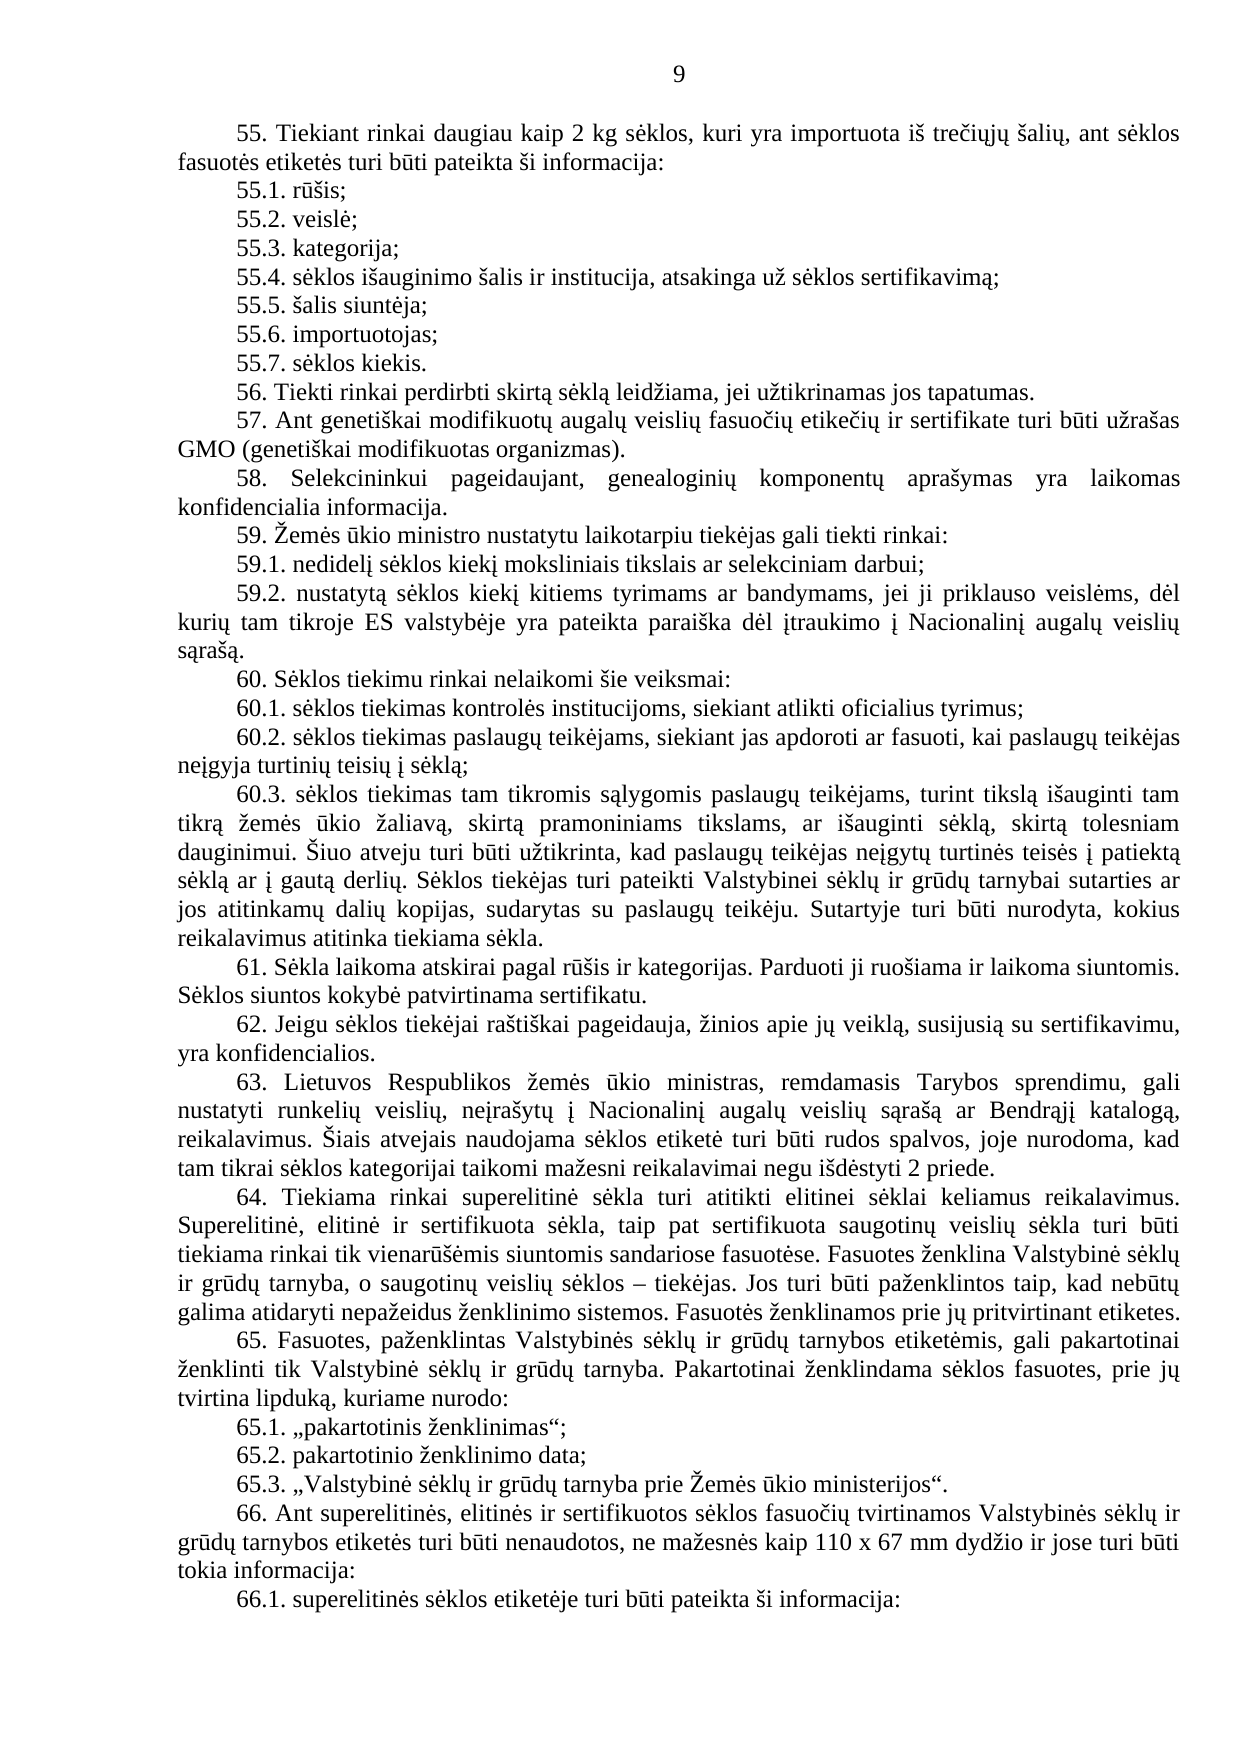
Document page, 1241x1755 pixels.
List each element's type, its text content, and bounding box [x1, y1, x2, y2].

text 56. Tiekti rinkai perdirbti skirtą sėklą leidžiama, jei užtikrinamas jos tapatumas. [177, 377, 1181, 406]
text 59.1. nedidelį sėklos kiekį moksliniais tikslais ar selekciniam darbui; [177, 549, 1181, 578]
text 55.6. importuotojas; [177, 319, 1181, 348]
text 66. Ant superelitinės, elitinės ir sertifikuotos sėklos fasuočių tvirtinamos Valstybinės sėklų ir grūdų tarnybos etiketės turi būti nenaudotos, ne mažesnės kaip 110 x 67 mm dydžio ir jose turi būti tokia informacija: [177, 1498, 1181, 1584]
text 65.3. „Valstybinė sėklų ir grūdų tarnyba prie Žemės ūkio ministerijos“. [177, 1469, 1181, 1498]
text 55.3. kategorija; [177, 233, 1181, 262]
text 65.2. pakartotinio ženklinimo data; [177, 1441, 1181, 1469]
text 60.1. sėklos tiekimas kontrolės institucijoms, siekiant atlikti oficialius tyrimus; [177, 693, 1181, 722]
text 65.1. „pakartotinis ženklinimas“; [177, 1412, 1181, 1441]
text 55.2. veislė; [177, 204, 1181, 233]
text 58. Selekcininkui pageidaujant, genealoginių komponentų aprašymas yra laikomas konfidencialia informacija. [177, 463, 1181, 521]
text 62. Jeigu sėklos tiekėjai raštiškai pageidauja, žinios apie jų veiklą, susijusią su sertifikavimu, yra konfidencialios. [177, 1009, 1181, 1067]
text 55.5. šalis siuntėja; [177, 291, 1181, 319]
text 64. Tiekiama rinkai superelitinė sėkla turi atitikti elitinei sėklai keliamus reikalavimus. Superelitinė, elitinė ir sertifikuota sėkla, taip pat sertifikuota saugotinų veislių sėkla turi būti tiekiama rinkai tik vienarūšėmis siuntomis sandariose fasuotėse. Fasuotes ženklina Valstybinė sėklų ir grūdų tarnyba, o saugotinų veislių sėklos – tiekėjas. Jos turi būti paženklintos taip, kad nebūtų galima atidaryti nepažeidus ženklinimo sistemos. Fasuotės ženklinamos prie jų pritvirtinant etiketes. [177, 1182, 1181, 1326]
text 55.1. rūšis; [177, 176, 1181, 204]
text 55. Tiekiant rinkai daugiau kaip 2 kg sėklos, kuri yra importuota iš trečiųjų šalių, ant sėklos fasuotės etiketės turi būti pateikta ši informacija: [177, 118, 1181, 176]
text 55.4. sėklos išauginimo šalis ir institucija, atsakinga už sėklos sertifikavimą; [177, 262, 1181, 291]
text 57. Ant genetiškai modifikuotų augalų veislių fasuočių etikečių ir sertifikate turi būti užrašas GMO (genetiškai modifikuotas organizmas). [177, 406, 1181, 463]
text 61. Sėkla laikoma atskirai pagal rūšis ir kategorijas. Parduoti ji ruošiama ir laikoma siuntomis. Sėklos siuntos kokybė patvirtinama sertifikatu. [177, 952, 1181, 1009]
text 59. Žemės ūkio ministro nustatytu laikotarpiu tiekėjas gali tiekti rinkai: [177, 521, 1181, 549]
text 63. Lietuvos Respublikos žemės ūkio ministras, remdamasis Tarybos sprendimu, gali nustatyti runkelių veislių, neįrašytų į Nacionalinį augalų veislių sąrašą ar Bendrąjį katalogą, reikalavimus. Šiais atvejais naudojama sėklos etiketė turi būti rudos spalvos, joje nurodoma, kad tam tikrai sėklos kategorijai taikomi mažesni reikalavimai negu išdėstyti 2 priede. [177, 1067, 1181, 1182]
text 60.2. sėklos tiekimas paslaugų teikėjams, siekiant jas apdoroti ar fasuoti, kai paslaugų teikėjas neįgyja turtinių teisių į sėklą; [177, 722, 1181, 779]
text 66.1. superelitinės sėklos etiketėje turi būti pateikta ši informacija: [177, 1584, 1181, 1613]
text 55.7. sėklos kiekis. [177, 348, 1181, 377]
text 65. Fasuotes, paženklintas Valstybinės sėklų ir grūdų tarnybos etiketėmis, gali pakartotinai ženklinti tik Valstybinė sėklų ir grūdų tarnyba. Pakartotinai ženklindama sėklos fasuotes, prie jų tvirtina lipduką, kuriame nurodo: [177, 1326, 1181, 1412]
text 59.2. nustatytą sėklos kiekį kitiems tyrimams ar bandymams, jei ji priklauso veislėms, dėl kurių tam tikroje ES valstybėje yra pateikta paraiška dėl įtraukimo į Nacionalinį augalų veislių sąrašą. [177, 578, 1181, 664]
text 60. Sėklos tiekimu rinkai nelaikomi šie veiksmai: [177, 664, 1181, 693]
text 60.3. sėklos tiekimas tam tikromis sąlygomis paslaugų teikėjams, turint tikslą išauginti tam tikrą žemės ūkio žaliavą, skirtą pramoniniams tikslams, ar išauginti sėklą, skirtą tolesniam dauginimui. Šiuo atveju turi būti užtikrinta, kad paslaugų teikėjas neįgytų turtinės teisės į patiektą sėklą ar į gautą derlių. Sėklos tiekėjas turi pateikti Valstybinei sėklų ir grūdų tarnybai sutarties ar jos atitinkamų dalių kopijas, sudarytas su paslaugų teikėju. Sutartyje turi būti nurodyta, kokius reikalavimus atitinka tiekiama sėkla. [177, 779, 1181, 952]
